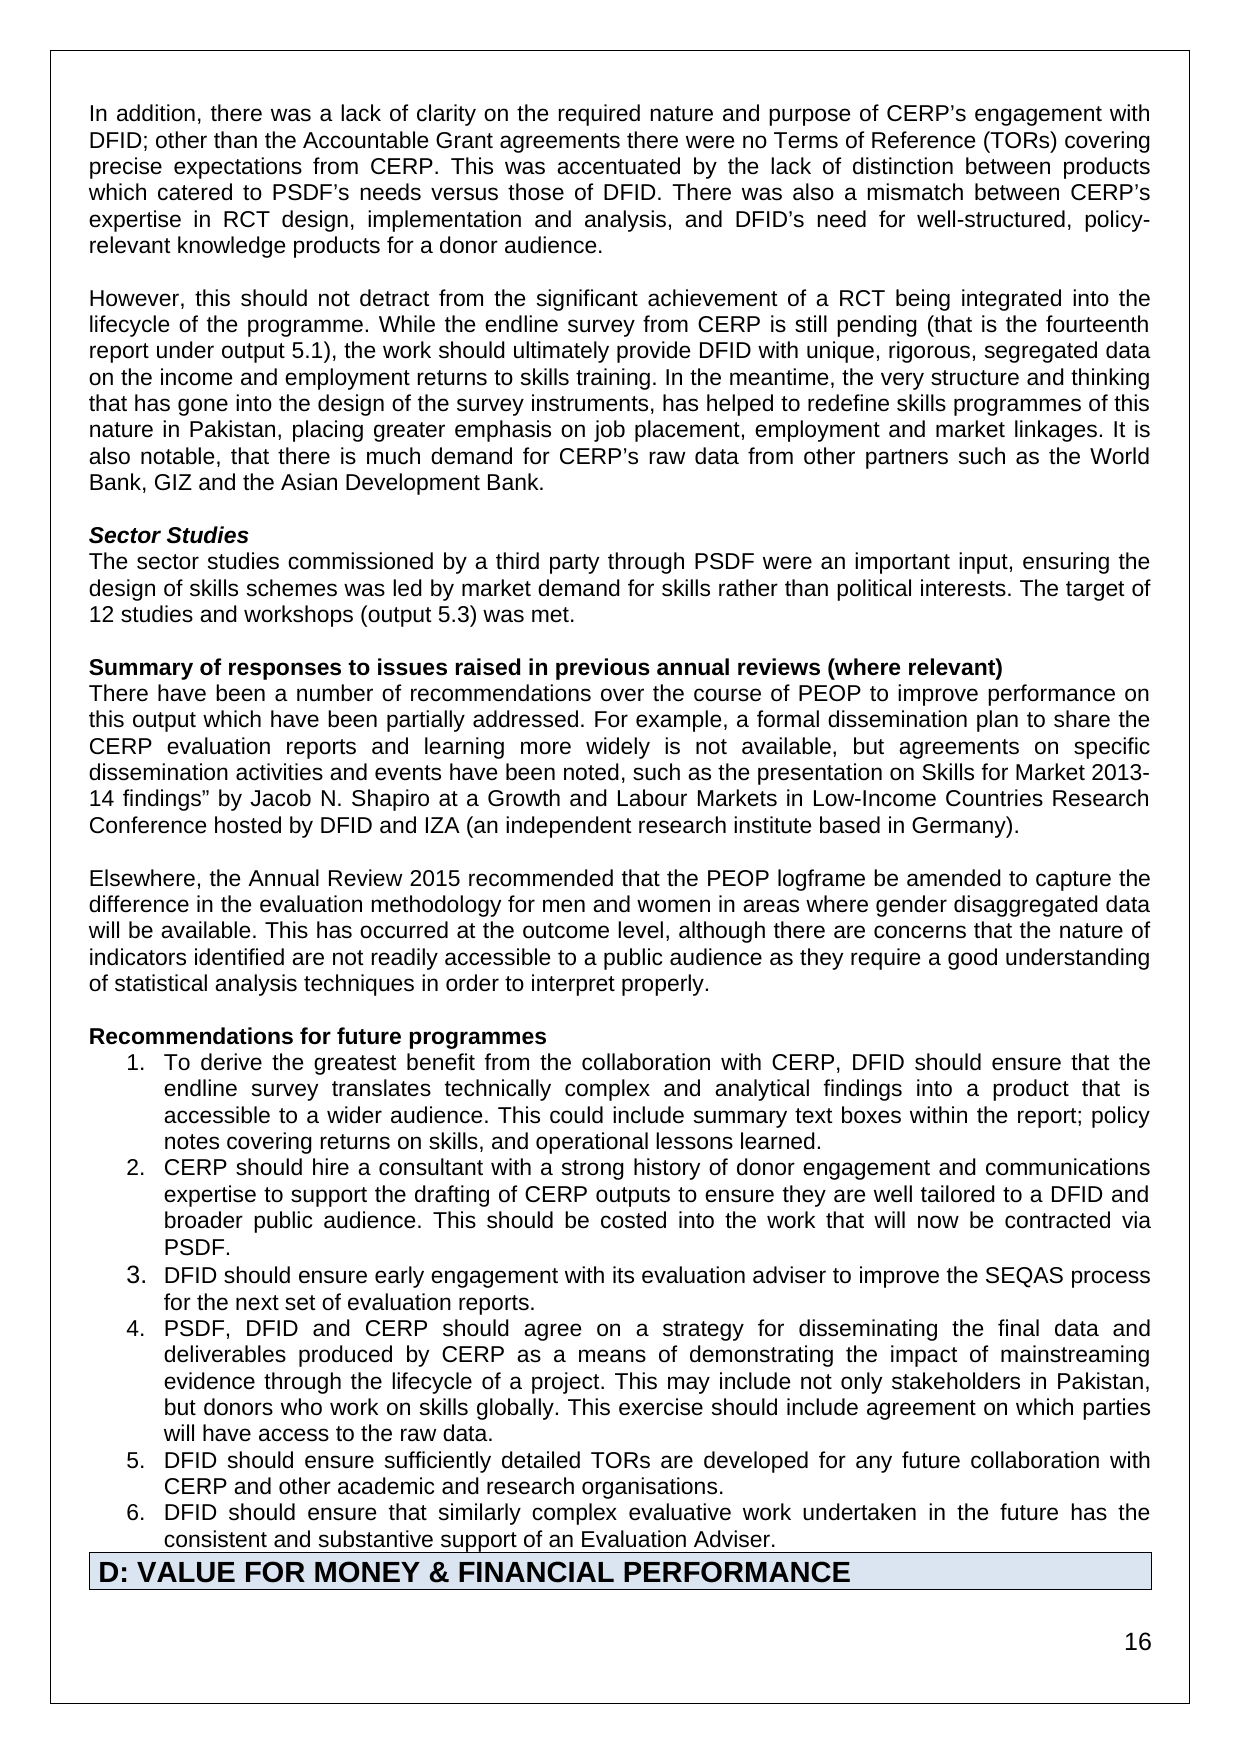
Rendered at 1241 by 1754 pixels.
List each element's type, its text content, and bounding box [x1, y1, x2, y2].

list DFID should ensure that similarly complex evaluative work undertaken in the future has the consistent and substantive support of an Evaluation Adviser. [126, 1499, 1152, 1552]
text Recommendations for future programmes [89, 1023, 1152, 1049]
list PSDF, DFID and CERP should agree on a strategy for disseminating the final data and deliverables produced by CERP as a means of demonstrating the impact of mainstreaming evidence through the lifecycle of a project. This may include not only stakeholders in Pakistan, but donors who work on skills globally. This exercise should include agreement on which parties will have access to the raw data. [126, 1315, 1152, 1447]
text However, this should not detract from the significant achievement of a RCT being integrated into the lifecycle of the programme. While the endline survey from CERP is still pending (that is the fourteenth report under output 5.1), the work should ultimately provide DFID with unique, rigorous, segregated data on the income and employment returns to skills training. In the meantime, the very structure and thinking that has gone into the design of the survey instruments, has helped to redefine skills programmes of this nature in Pakistan, placing greater emphasis on job placement, employment and market linkages. It is also notable, that there is much demand for CERP’s raw data from other partners such as the World Bank, GIZ and the Asian Development Bank. [89, 285, 1152, 496]
text The sector studies commissioned by a third party through PSDF were an important input, ensuring the design of skills schemes was led by market demand for skills rather than political interests. The target of 12 studies and workshops (output 5.3) was met. [89, 548, 1152, 627]
text In addition, there was a lack of clarity on the required nature and purpose of CERP’s engagement with DFID; other than the Accountable Grant agreements there were no Terms of Reference (TORs) covering precise expectations from CERP. This was accentuated by the lack of distinction between products which catered to PSDF’s needs versus those of DFID. There was also a mismatch between CERP’s expertise in RCT design, implementation and analysis, and DFID’s need for well-structured, policy-relevant knowledge products for a donor audience. [89, 100, 1152, 258]
list DFID should ensure sufficiently detailed TORs are developed for any future collaboration with CERP and other academic and research organisations. [126, 1447, 1152, 1499]
text Summary of responses to issues raised in previous annual reviews (where relevant) [89, 654, 1152, 680]
subtitle D: VALUE FOR MONEY & FINANCIAL PERFORMANCE [90, 1553, 1151, 1589]
list To derive the greatest benefit from the collaboration with CERP, DFID should ensure that the endline survey translates technically complex and analytical findings into a product that is accessible to a wider audience. This could include summary text boxes within the report; policy notes covering returns on skills, and operational lessons learned. [126, 1049, 1152, 1154]
text There have been a number of recommendations over the course of PEOP to improve performance on this output which have been partially addressed. For example, a formal dissemination plan to share the CERP evaluation reports and learning more widely is not available, but agreements on specific dissemination activities and events have been noted, such as the presentation on Skills for Market 2013-14 findings” by Jacob N. Shapiro at a Growth and Labour Markets in Low-Income Countries Research Conference hosted by DFID and IZA (an independent research institute based in Germany). [89, 680, 1152, 838]
text Sector Studies [89, 522, 1152, 548]
list DFID should ensure early engagement with its evaluation adviser to improve the SEQAS process for the next set of evaluation reports. [126, 1260, 1152, 1315]
text Elsewhere, the Annual Review 2015 recommended that the PEOP logframe be amended to capture the difference in the evaluation methodology for men and women in areas where gender disaggregated data will be available. This has occurred at the outcome level, although there are concerns that the nature of indicators identified are not readily accessible to a public audience as they require a good understanding of statistical analysis techniques in order to interpret properly. [89, 864, 1152, 996]
list CERP should hire a consultant with a strong history of donor engagement and communications expertise to support the drafting of CERP outputs to ensure they are well tailored to a DFID and broader public audience. This should be costed into the work that will now be contracted via PSDF. [126, 1154, 1152, 1260]
